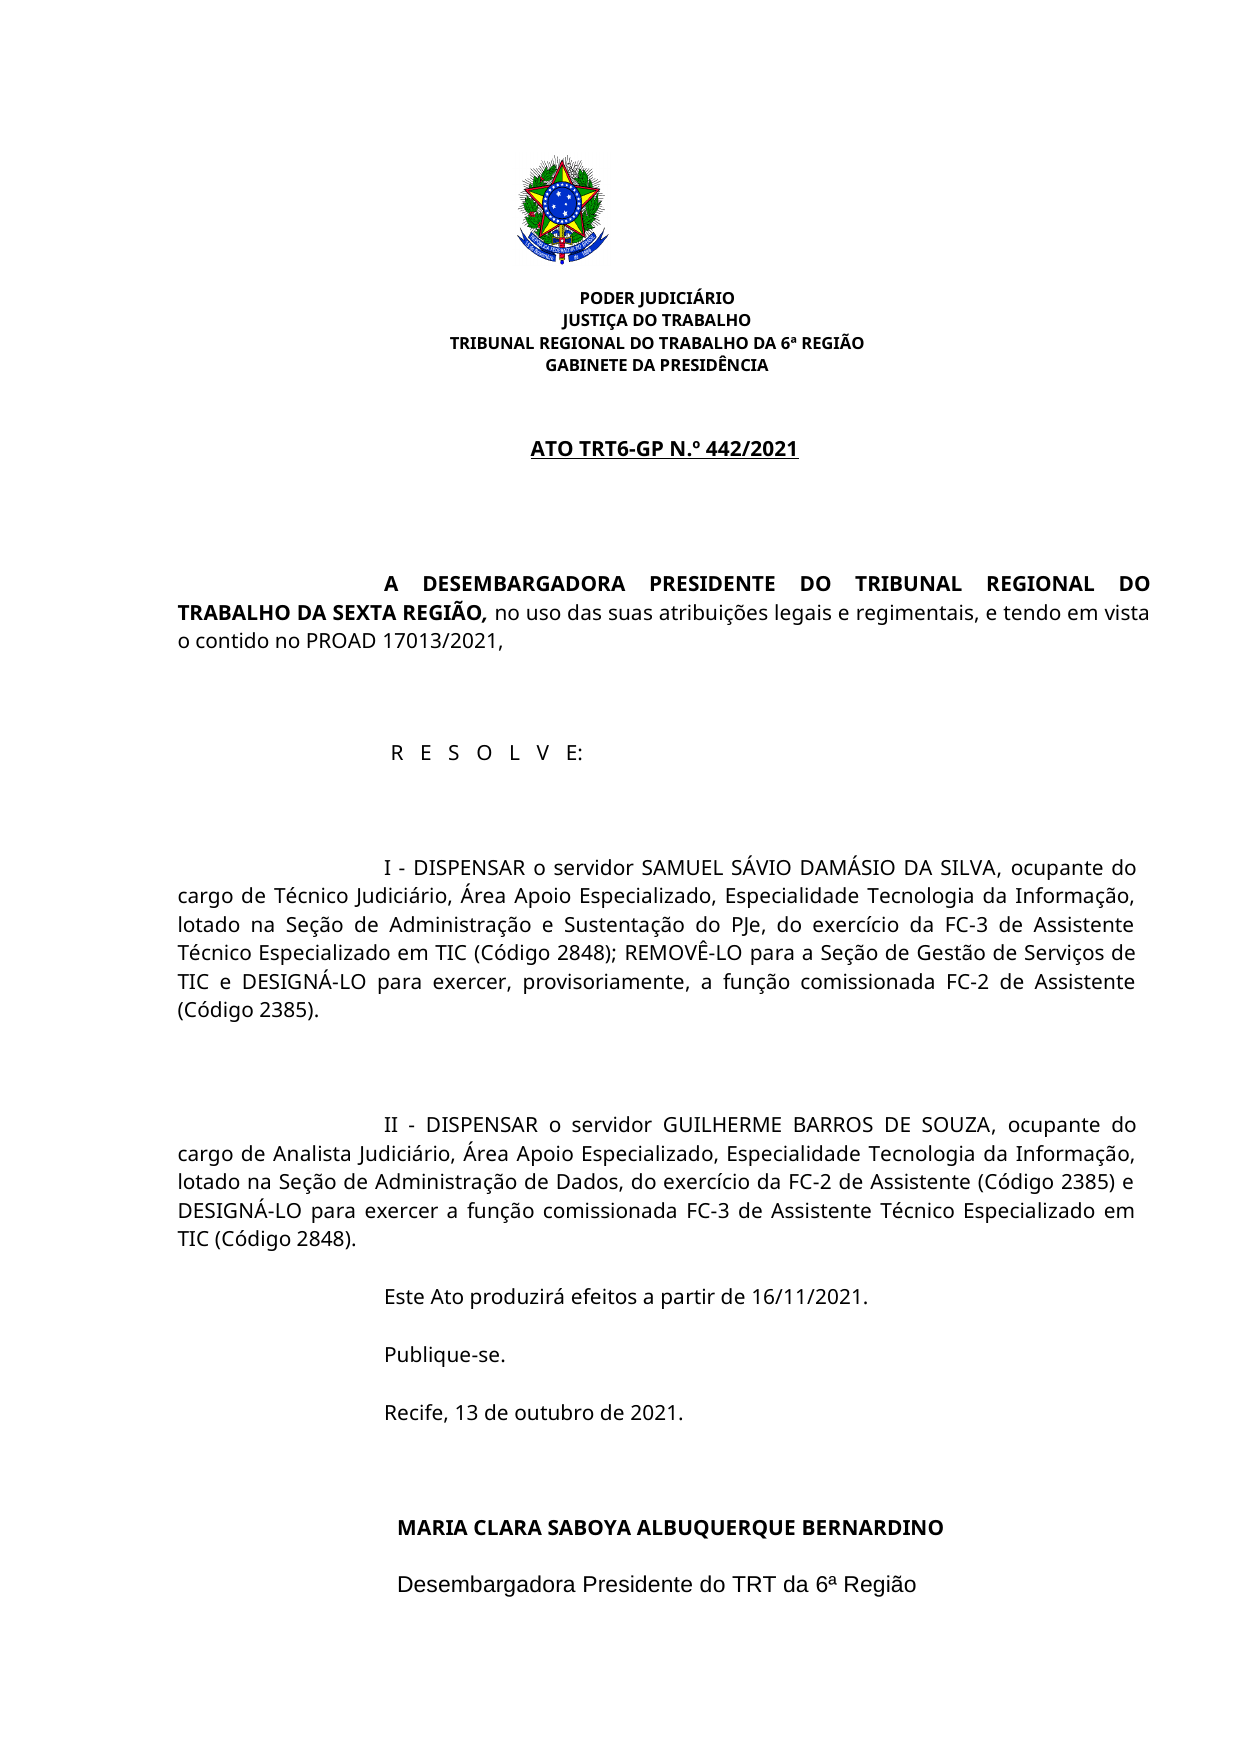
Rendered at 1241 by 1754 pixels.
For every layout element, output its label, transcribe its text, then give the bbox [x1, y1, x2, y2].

text Este Ato produzirá efeitos a partir de 16/11/2021. [177, 1282, 1137, 1311]
text Desembargadora Presidente do TRT da 6ª Região [177, 1571, 1137, 1598]
text JUSTIÇA DO TRABALHO [177, 309, 1137, 332]
text ATO TRT6-GP N.º 442/2021 [177, 434, 1152, 462]
text II - DISPENSAR o servidor GUILHERME BARROS DE SOUZA, ocupante do cargo de Analista Judiciário, Área Apoio Especializado, Especialidade Tecnologia da Informação, lotado na Seção de Administração de Dados, do exercício da FC-2 de Assistente (Código 2385) e DESIGNÁ-LO para exercer a função comissionada FC-3 de Assistente Técnico Especializado em TIC (Código 2848). [177, 1110, 1137, 1253]
text PODER JUDICIÁRIO [177, 287, 1137, 309]
text I - DISPENSAR o servidor SAMUEL SÁVIO DAMÁSIO DA SILVA, ocupante do cargo de Técnico Judiciário, Área Apoio Especializado, Especialidade Tecnologia da Informação, lotado na Seção de Administração e Sustentação do PJe, do exercício da FC-3 de Assistente Técnico Especializado em TIC (Código 2848); REMOVÊ-LO para a Seção de Gestão de Serviços de TIC e DESIGNÁ-LO para exercer, provisoriamente, a função comissionada FC-2 de Assistente (Código 2385). [177, 853, 1137, 1024]
text A DESEMBARGADORA PRESIDENTE DO TRIBUNAL REGIONAL DO TRABALHO DA SEXTA REGIÃO, no uso das suas atribuições legais e regimentais, e tendo em vista o contido no PROAD 17013/2021, [177, 569, 1152, 655]
text TRIBUNAL REGIONAL DO TRABALHO DA 6ª REGIÃO [177, 332, 1137, 354]
picture [512, 152, 611, 266]
text GABINETE DA PRESIDÊNCIA [177, 354, 1137, 377]
text MARIA CLARA SABOYA ALBUQUERQUE BERNARDINO [177, 1513, 1137, 1541]
text Recife, 13 de outubro de 2021. [177, 1398, 1137, 1427]
text R E S O L V E: [177, 738, 1137, 767]
text Publique-se. [177, 1340, 1137, 1369]
